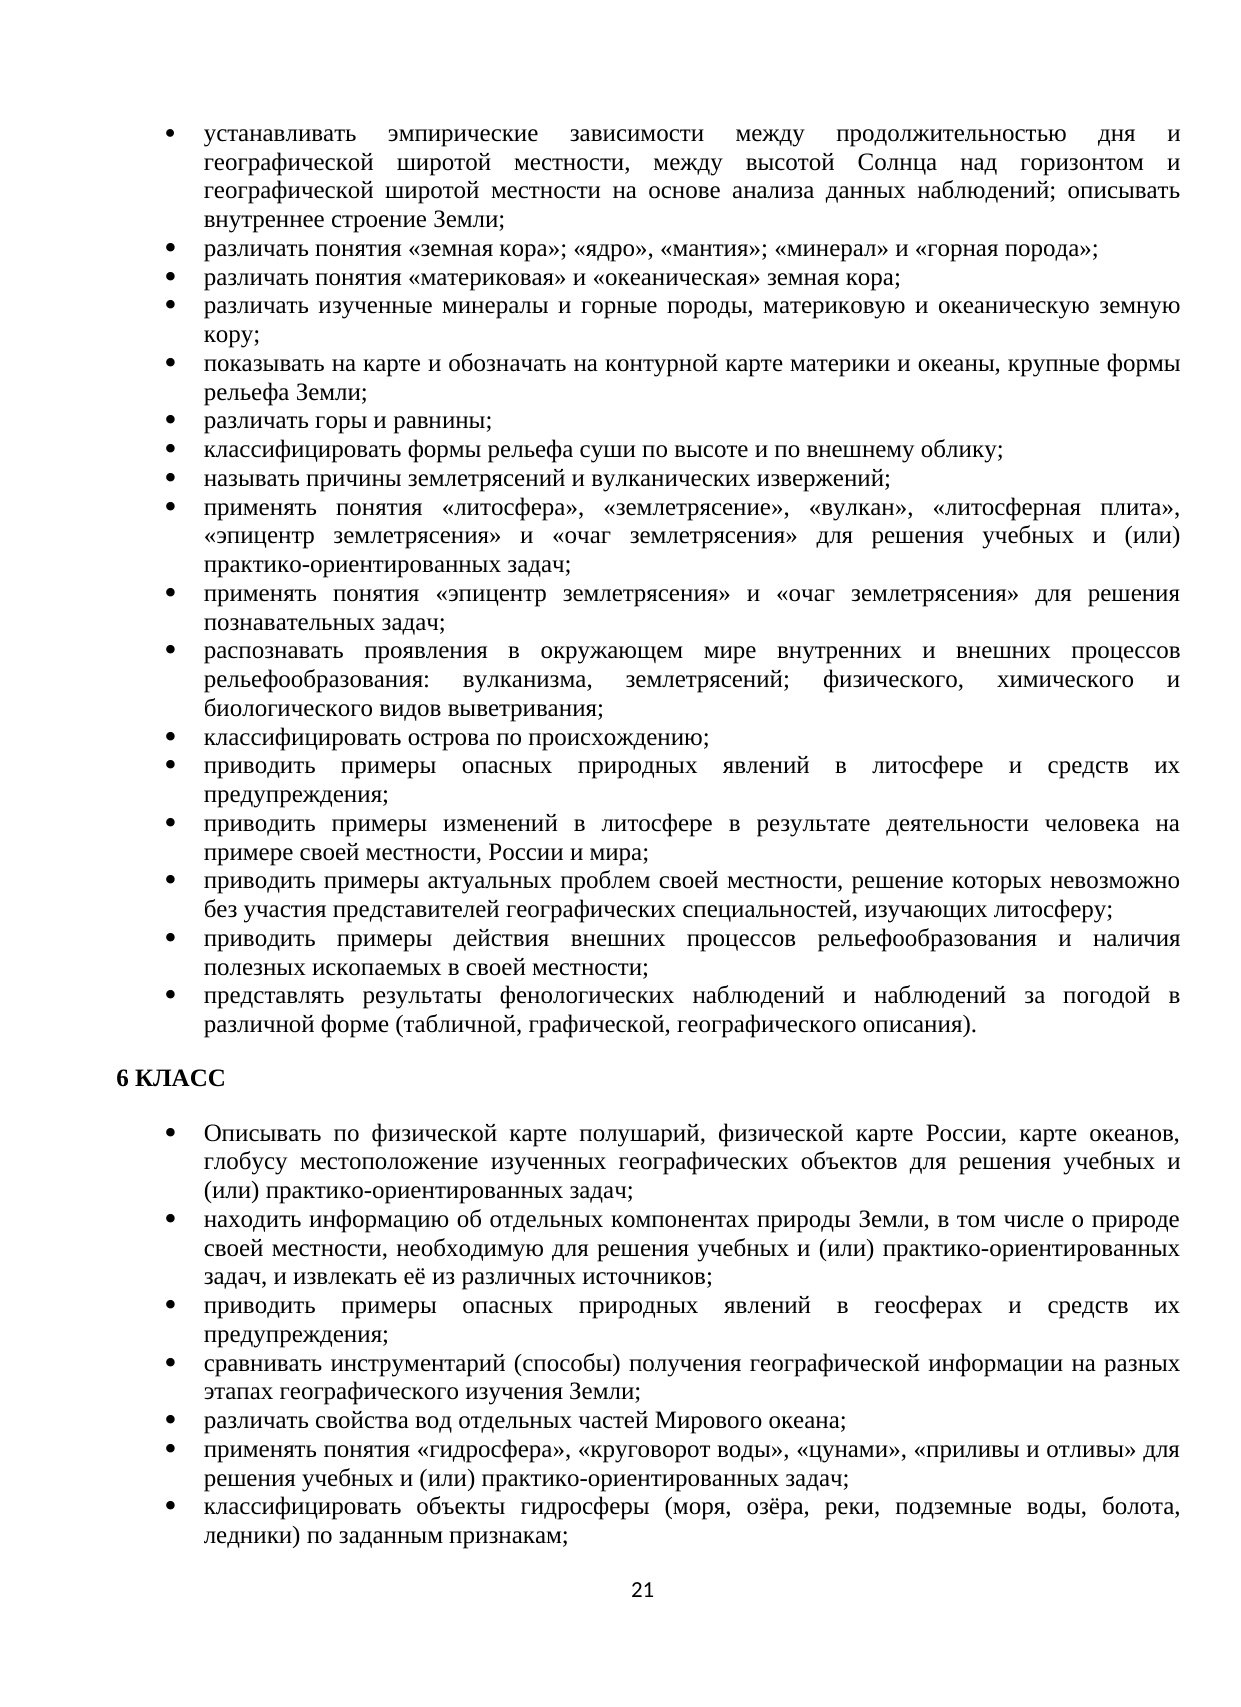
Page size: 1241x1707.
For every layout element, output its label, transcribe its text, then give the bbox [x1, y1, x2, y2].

list различать горы и равнины; [166, 406, 1181, 434]
list классифицировать острова по происхождению; [166, 722, 1181, 751]
list различать изученные минералы и горные породы, материковую и океаническую земную кору; [166, 291, 1181, 348]
list показывать на карте и обозначать на контурной карте материки и океаны, крупные формы рельефа Земли; [166, 348, 1181, 406]
list находить информацию об отдельных компонентах природы Земли, в том числе о природе своей местности, необходимую для решения учебных и (или) практико-ориентированных задач, и извлекать её из различных источников; [166, 1204, 1181, 1290]
list различать понятия «земная кора»; «ядро», «мантия»; «минерал» и «горная порода»; [166, 233, 1181, 262]
list применять понятия «гидросфера», «круговорот воды», «цунами», «приливы и отливы» для решения учебных и (или) практико-ориентированных задач; [166, 1434, 1181, 1491]
list распознавать проявления в окружающем мире внутренних и внешних процессов рельефообразования: вулканизма, землетрясений; физического, химического и биологического видов выветривания; [166, 636, 1181, 722]
list применять понятия «литосфера», «землетрясение», «вулкан», «литосферная плита», «эпицентр землетрясения» и «очаг землетрясения» для решения учебных и (или) практико-ориентированных задач; [166, 492, 1181, 578]
text 6 КЛАСС [116, 1063, 1181, 1092]
list приводить примеры опасных природных явлений в литосфере и средств их предупреждения; [166, 751, 1181, 808]
list устанавливать эмпирические зависимости между продолжительностью дня и географической широтой местности, между высотой Солнца над горизонтом и географической широтой местности на основе анализа данных наблюдений; описывать внутреннее строение Земли; [166, 118, 1181, 233]
list представлять результаты фенологических наблюдений и наблюдений за погодой в различной форме (табличной, графической, географического описания). [166, 981, 1181, 1038]
list приводить примеры действия внешних процессов рельефообразования и наличия полезных ископаемых в своей местности; [166, 923, 1181, 981]
list классифицировать объекты гидросферы (моря, озёра, реки, подземные воды, болота, ледники) по заданным признакам; [166, 1491, 1181, 1549]
list называть причины землетрясений и вулканических извержений; [166, 463, 1181, 492]
list приводить примеры изменений в литосфере в результате деятельности человека на примере своей местности, России и мира; [166, 808, 1181, 866]
list различать понятия «материковая» и «океаническая» земная кора; [166, 262, 1181, 291]
list приводить примеры актуальных проблем своей местности, решение которых невозможно без участия представителей географических специальностей, изучающих литосферу; [166, 866, 1181, 923]
list классифицировать формы рельефа суши по высоте и по внешнему облику; [166, 434, 1181, 463]
list применять понятия «эпицентр землетрясения» и «очаг землетрясения» для решения познавательных задач; [166, 578, 1181, 636]
list различать свойства вод отдельных частей Мирового океана; [166, 1405, 1181, 1434]
list приводить примеры опасных природных явлений в геосферах и средств их предупреждения; [166, 1290, 1181, 1348]
list Описывать по физической карте полушарий, физической карте России, карте океанов, глобусу местоположение изученных географических объектов для решения учебных и (или) практико-ориентированных задач; [166, 1118, 1181, 1204]
list сравнивать инструментарий (способы) получения географической информации на разных этапах географического изучения Земли; [166, 1348, 1181, 1405]
